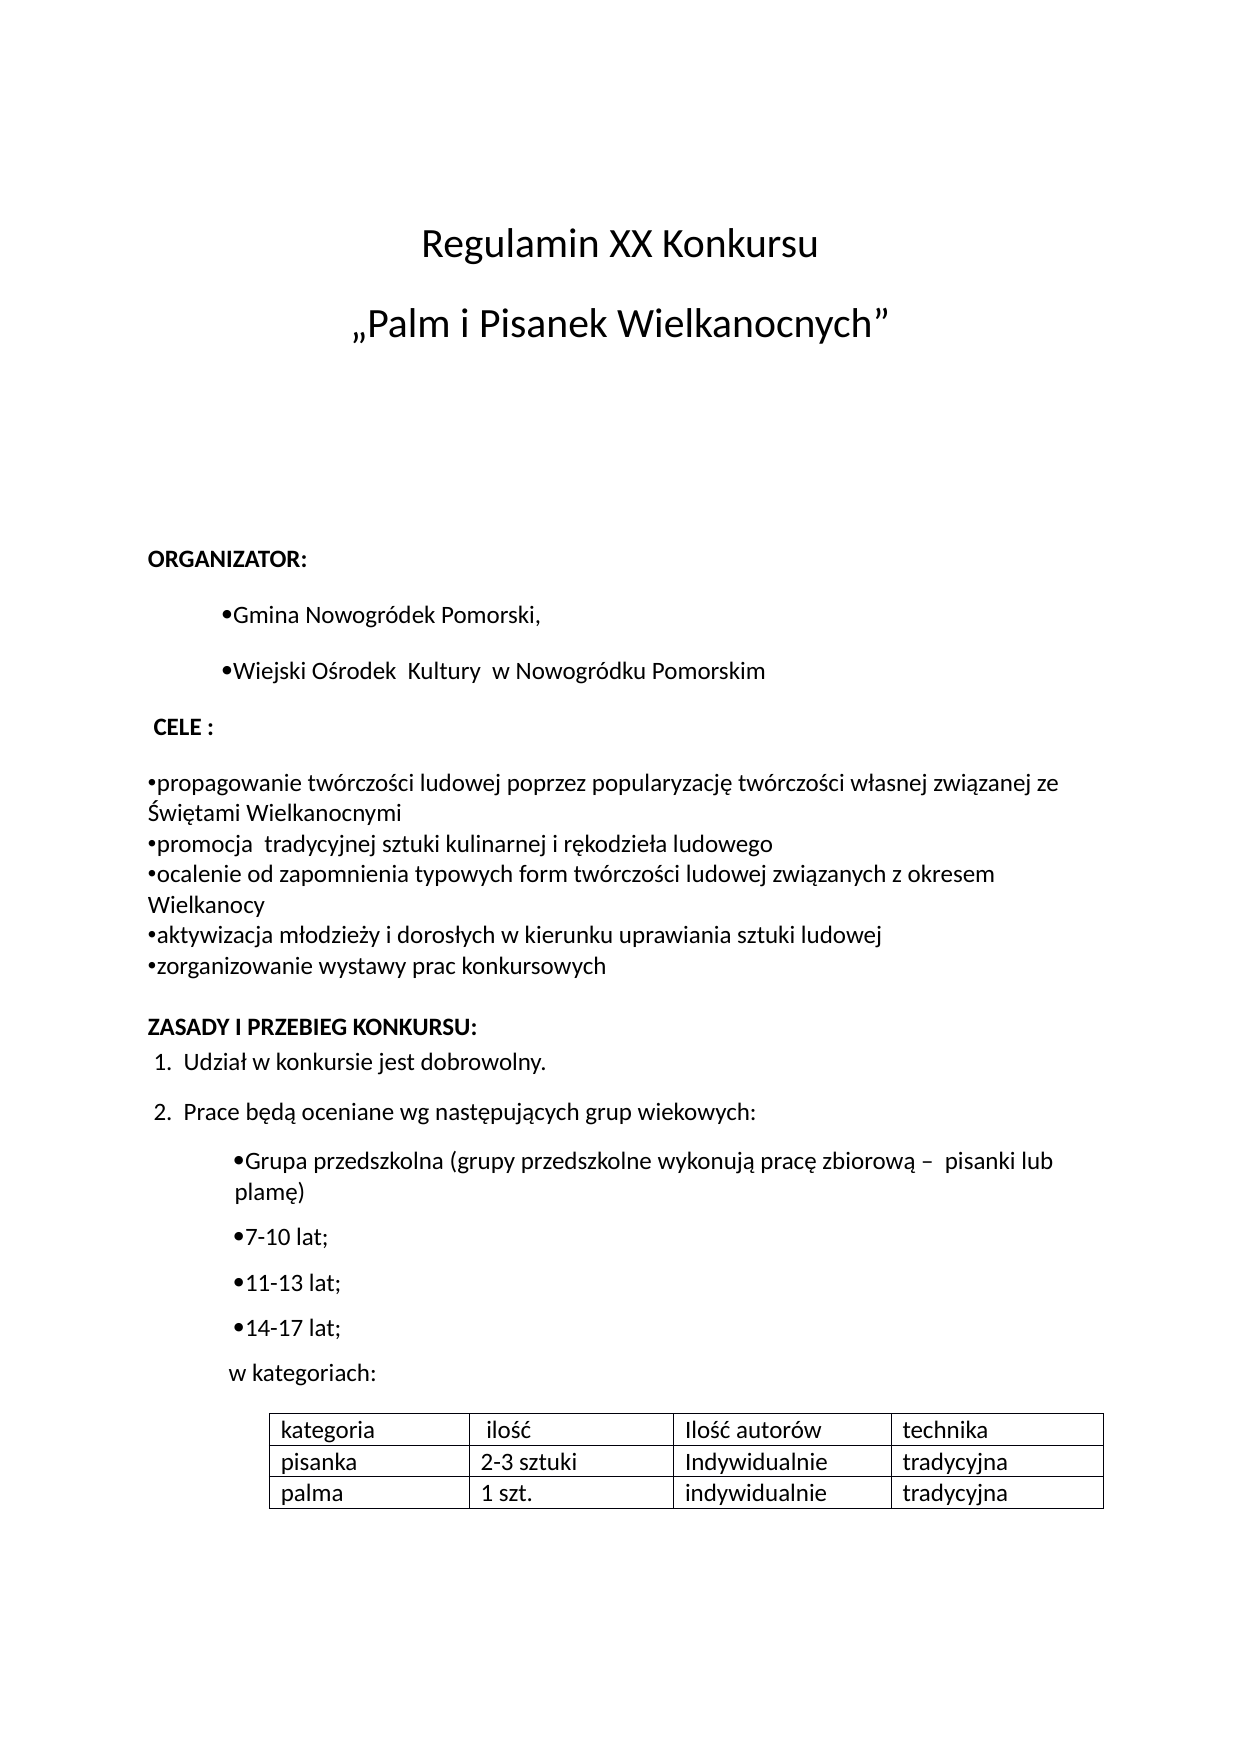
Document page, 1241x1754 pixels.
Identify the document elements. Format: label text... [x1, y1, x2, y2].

list Wiejski Ośrodek Kultury w Nowogródku Pomorskim [223, 655, 1093, 686]
list 11-13 lat; [234, 1267, 1093, 1297]
table_cell 2-3 sztuki [470, 1446, 673, 1476]
table_cell 1 szt. [470, 1477, 673, 1508]
list 14-17 lat; [234, 1312, 1093, 1342]
table_cell palma [270, 1477, 469, 1508]
table_cell Indywidualnie [674, 1446, 891, 1476]
list Grupa przedszkolna (grupy przedszkolne wykonują pracę zbiorową – pisanki lub plamę) [234, 1146, 1093, 1207]
text ZASADY I PRZEBIEG KONKURSU: [148, 1011, 1093, 1041]
list zorganizowanie wystawy prac konkursowych [148, 950, 1093, 980]
table_header Ilość autorów [674, 1414, 891, 1445]
list 7-10 lat; [234, 1221, 1093, 1252]
table_cell indywidualnie [674, 1477, 891, 1508]
list 1. Udział w konkursie jest dobrowolny. [148, 1046, 1093, 1076]
list Gmina Nowogródek Pomorski, [223, 599, 1093, 630]
text Regulamin XX Konkursu [148, 217, 1093, 268]
list w kategoriach: [223, 1357, 1093, 1388]
text CELE : [148, 711, 1093, 741]
text „Palm i Pisanek Wielkanocnych” [148, 297, 1093, 347]
table_cell tradycyjna [892, 1446, 1103, 1476]
table_header technika [892, 1414, 1103, 1445]
list aktywizacja młodzieży i dorosłych w kierunku uprawiania sztuki ludowej [148, 919, 1093, 950]
table_cell pisanka [270, 1446, 469, 1476]
list 2. Prace będą oceniane wg następujących grup wiekowych: [148, 1096, 1093, 1126]
list propagowanie twórczości ludowej poprzez popularyzację twórczości własnej związanej ze Świętami Wielkanocnymi [148, 767, 1093, 828]
list ocalenie od zapomnienia typowych form twórczości ludowej związanych z okresem Wielkanocy [148, 858, 1093, 919]
table_header kategoria [270, 1414, 469, 1445]
table_cell tradycyjna [892, 1477, 1103, 1508]
table_header ilość [470, 1414, 673, 1445]
list promocja tradycyjnej sztuki kulinarnej i rękodzieła ludowego [148, 828, 1093, 858]
text ORGANIZATOR: [148, 543, 1093, 574]
